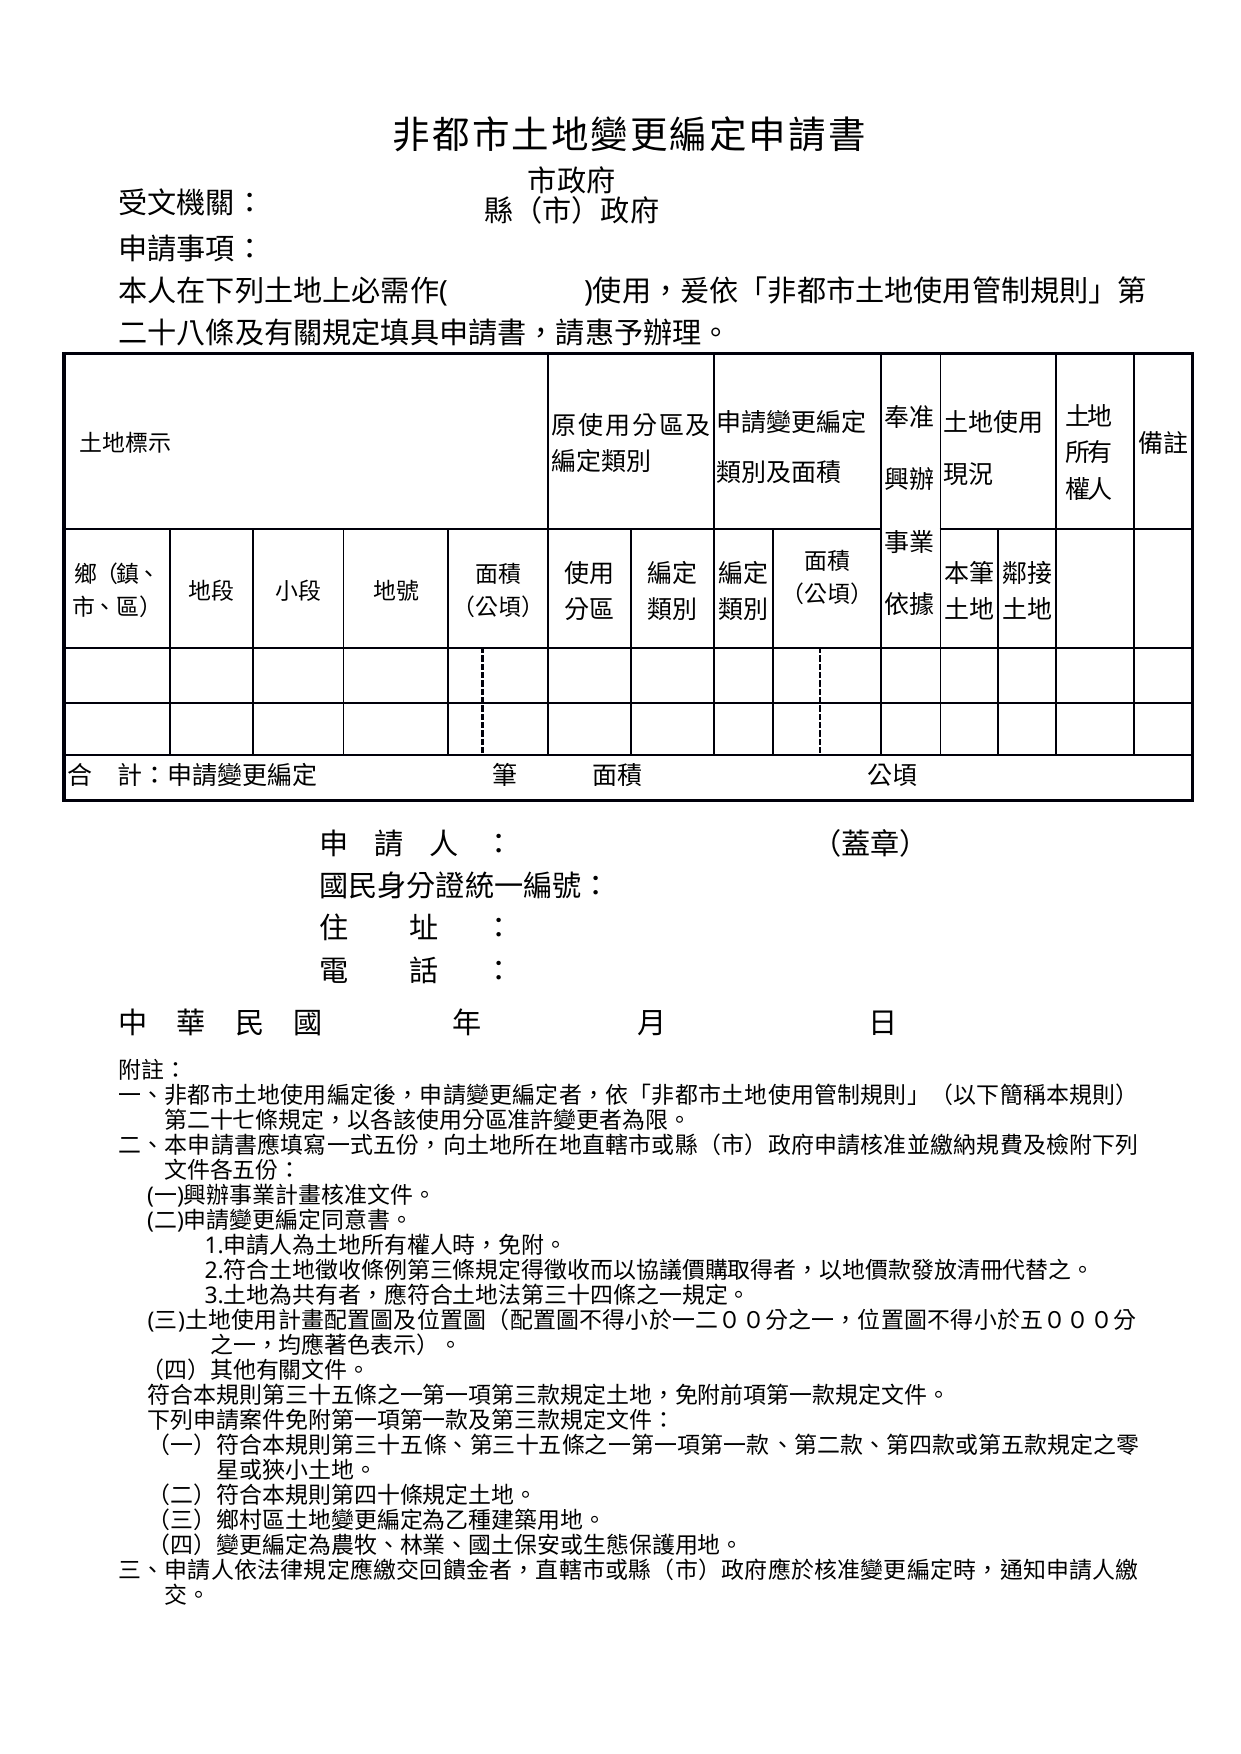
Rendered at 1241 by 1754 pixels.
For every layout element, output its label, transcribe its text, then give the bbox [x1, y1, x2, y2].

table_cell [449, 704, 482, 754]
text 3.土地為共有者，應符合土地法第三十四條之一規定。 [118, 1283, 1140, 1308]
table_cell [632, 704, 713, 754]
text 申 請 人 ： （蓋章） [319, 820, 1140, 863]
table_cell [483, 649, 547, 702]
text 縣（市）政府 [459, 198, 684, 227]
text （三）鄉村區土地變更編定為乙種建築用地。 [148, 1508, 1140, 1533]
table_cell [549, 649, 630, 702]
text （四）其他有關文件。 [141, 1358, 1140, 1383]
table_cell 編定 類別 [632, 530, 713, 647]
table_header 土地使用 現況 [941, 355, 1055, 528]
table_cell [882, 649, 940, 702]
text （二）符合本規則第四十條規定土地。 [148, 1483, 1140, 1508]
table_cell 地段 [171, 530, 252, 647]
table_cell 面積 （公頃） [449, 530, 547, 647]
text 住 址 ： [319, 905, 1140, 947]
table_header 申請變更編定類別及面積 [715, 355, 880, 528]
table_cell [254, 649, 343, 702]
text 本人在下列土地上必需作( )使用，爰依「非都市土地使用管制規則」第二十八條及有關規定填具申請書，請惠予辦理。 [118, 268, 1158, 352]
text 市政府 [459, 168, 684, 198]
text 下列申請案件免附第一項第一款及第三款規定文件： [148, 1408, 1140, 1433]
table_cell [449, 649, 482, 702]
table_cell 面積 （公頃） [774, 530, 880, 647]
table_header 土地所有權人 [1057, 355, 1133, 528]
table_cell [715, 649, 772, 702]
table_cell [820, 649, 880, 702]
table_cell [171, 704, 252, 754]
text 電 話 ： [319, 947, 1140, 989]
text 受文機關： [118, 177, 459, 223]
table_cell [549, 704, 630, 754]
text 中 華 民 國 年 月 日 [118, 1008, 1140, 1039]
table_cell [715, 704, 772, 754]
text 1.申請人為土地所有權人時，免附。 [118, 1233, 1140, 1258]
text 國民身分證統一編號： [319, 863, 1140, 905]
table_header 土地標示 [66, 355, 547, 528]
table_cell 本筆 土地 [941, 530, 997, 647]
table_cell [254, 704, 343, 754]
table_cell [941, 649, 997, 702]
table_cell [999, 649, 1055, 702]
text 符合本規則第三十五條之一第一項第三款規定土地，免附前項第一款規定文件。 [148, 1383, 1140, 1408]
table_cell [344, 649, 447, 702]
table_cell [882, 704, 940, 754]
table_cell [171, 649, 252, 702]
text 申請事項： [118, 223, 1140, 268]
text 一、非都市土地使用編定後，申請變更編定者，依「非都市土地使用管制規則」（以下簡稱本規則）第二十七條規定，以各該使用分區准許變更者為限。 [118, 1083, 1140, 1133]
table_header 備註 [1135, 355, 1191, 528]
text 二、本申請書應填寫一式五份，向土地所在地直轄市或縣（市）政府申請核准並繳納規費及檢附下列文件各五份： [118, 1133, 1140, 1183]
text [684, 177, 1140, 223]
table_cell 鄰接 土地 [999, 530, 1055, 647]
text (一)興辦事業計畫核准文件。 [118, 1183, 1140, 1208]
table_cell [66, 649, 169, 702]
table_cell [1057, 704, 1133, 754]
text 三、申請人依法律規定應繳交回饋金者，直轄市或縣（市）政府應於核准變更編定時，通知申請人繳交。 [118, 1558, 1140, 1608]
table_cell 使用 分區 [549, 530, 630, 647]
table_cell [66, 704, 169, 754]
table_cell [1135, 649, 1191, 702]
text 非都市土地變更編定申請書 [118, 112, 1140, 158]
table_cell [999, 704, 1055, 754]
text （四）變更編定為農牧、林業、國土保安或生態保護用地。 [148, 1533, 1140, 1558]
table_cell [483, 704, 547, 754]
text （一）符合本規則第三十五條、第三十五條之一第一項第一款、第二款、第四款或第五款規定之零星或狹小土地。 [148, 1433, 1140, 1483]
text (三)土地使用計畫配置圖及位置圖（配置圖不得小於一二００分之一，位置圖不得小於五０００分之一，均應著色表示）。 [141, 1308, 1140, 1358]
table_cell [1057, 530, 1133, 647]
table_cell [1135, 704, 1191, 754]
text (二)申請變更編定同意書。 [118, 1208, 1140, 1233]
table_cell [941, 704, 997, 754]
table_cell [1135, 530, 1191, 647]
table_cell [774, 649, 820, 702]
table_cell [1057, 649, 1133, 702]
table_cell 編定 類別 [715, 530, 772, 647]
table_cell [632, 649, 713, 702]
table_cell 鄉（鎮、市、區） [66, 530, 169, 647]
table_cell 小段 [254, 530, 343, 647]
table_cell 合 計：申請變更編定 筆 面積 公頃 [66, 756, 1191, 798]
text 附註： [118, 1058, 1140, 1083]
table_header 奉准興辦事業依據 [882, 355, 940, 647]
table_header 原使用分區及編定類別 [549, 355, 713, 528]
table_cell 地號 [344, 530, 447, 647]
table_cell [820, 704, 880, 754]
table_cell [344, 704, 447, 754]
text 2.符合土地徵收條例第三條規定得徵收而以協議價購取得者，以地價款發放清冊代替之。 [118, 1258, 1140, 1283]
table_cell [774, 704, 820, 754]
